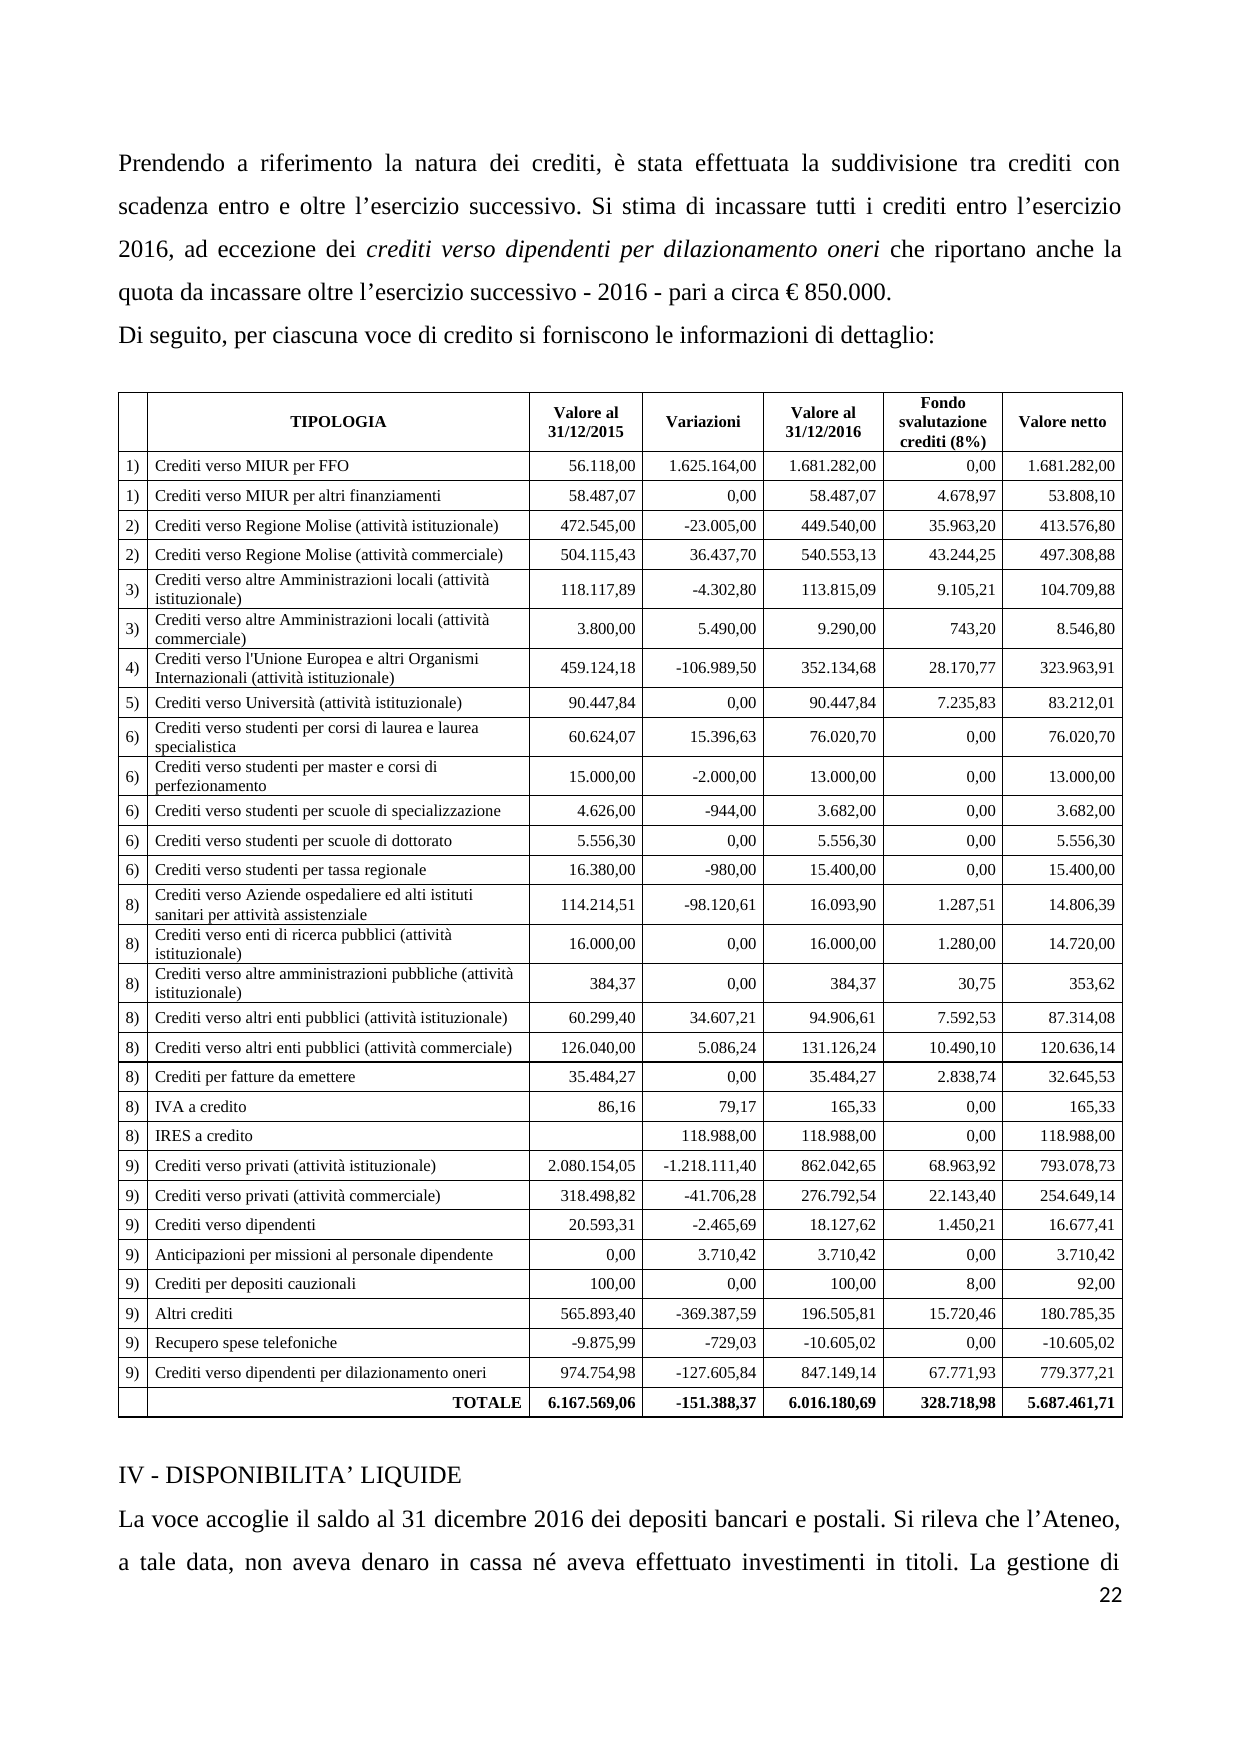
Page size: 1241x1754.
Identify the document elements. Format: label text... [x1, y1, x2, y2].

table_cell 4.626,00 [530, 796, 642, 825]
table_cell 3.682,00 [1003, 796, 1122, 825]
table_cell -980,00 [643, 856, 763, 884]
table_cell 87.314,08 [1003, 1003, 1122, 1032]
table_cell 974.754,98 [530, 1358, 642, 1387]
table_header Valore al 31/12/2015 [530, 393, 642, 451]
table_cell -2.000,00 [643, 757, 763, 795]
table_cell 2.080.154,05 [530, 1151, 642, 1180]
table_cell 8) [119, 1092, 147, 1121]
table_cell 8) [119, 1003, 147, 1032]
table_cell 14.806,39 [1003, 885, 1122, 923]
table_cell -10.605,02 [764, 1329, 883, 1357]
table_cell -369.387,59 [643, 1299, 763, 1328]
table_cell 9) [119, 1329, 147, 1357]
table_cell 9) [119, 1151, 147, 1180]
table_cell Crediti verso dipendenti [148, 1210, 529, 1239]
table_cell Crediti verso studenti per scuole di dottorato [148, 826, 529, 854]
table_cell 8.546,80 [1003, 609, 1122, 648]
table_cell 13.000,00 [764, 757, 883, 795]
table_cell Crediti verso Università (attività istituzionale) [148, 688, 529, 717]
table_cell 6) [119, 856, 147, 884]
table_cell 1.625.164,00 [643, 452, 763, 480]
table_cell Crediti verso studenti per tassa regionale [148, 856, 529, 884]
table_cell 0,00 [643, 826, 763, 854]
table_cell 36.437,70 [643, 540, 763, 569]
table_cell 2) [119, 540, 147, 569]
table_cell 565.893,40 [530, 1299, 642, 1328]
table_cell 276.792,54 [764, 1181, 883, 1209]
table_cell 7.592,53 [884, 1003, 1002, 1032]
table_cell 353,62 [1003, 964, 1122, 1002]
table_cell 9) [119, 1270, 147, 1298]
table_cell 90.447,84 [530, 688, 642, 717]
table_cell TOTALE [148, 1388, 529, 1416]
text Prendendo a riferimento la natura dei crediti, è stata effettuata la suddivisione tra crediti con scadenza entro e oltre l’esercizio successivo. Si stima di incassare tutti i crediti entro l’esercizio 2016, ad eccezione dei crediti verso dipendenti per dilazionamento oneri che riportano anche la quota da incassare oltre l’esercizio successivo - 2016 - pari a circa € 850.000. [118, 148, 1122, 306]
table_cell 743,20 [884, 609, 1002, 648]
table_cell 165,33 [764, 1092, 883, 1121]
table_cell 58.487,07 [764, 481, 883, 510]
table_cell 504.115,43 [530, 540, 642, 569]
table_cell 8) [119, 1033, 147, 1061]
table_cell 68.963,92 [884, 1151, 1002, 1180]
table_cell -10.605,02 [1003, 1329, 1122, 1357]
table_cell 540.553,13 [764, 540, 883, 569]
table_cell 34.607,21 [643, 1003, 763, 1032]
table_cell 118.988,00 [764, 1122, 883, 1150]
table_cell 3.800,00 [530, 609, 642, 648]
table_cell 0,00 [884, 796, 1002, 825]
table_cell 3.710,42 [1003, 1240, 1122, 1268]
table_cell 118.117,89 [530, 570, 642, 608]
table_cell 86,16 [530, 1092, 642, 1121]
table_cell Recupero spese telefoniche [148, 1329, 529, 1357]
table_cell IRES a credito [148, 1122, 529, 1150]
table_cell 28.170,77 [884, 649, 1002, 687]
table_cell -4.302,80 [643, 570, 763, 608]
table_cell 76.020,70 [1003, 718, 1122, 756]
table_header [119, 393, 147, 451]
table_cell 180.785,35 [1003, 1299, 1122, 1328]
table_cell 13.000,00 [1003, 757, 1122, 795]
table_cell 0,00 [884, 1240, 1002, 1268]
table_header Variazioni [643, 393, 763, 451]
table_cell 1) [119, 481, 147, 510]
text La voce accoglie il saldo al 31 dicembre 2016 dei depositi bancari e postali. Si rileva che l’Ateneo, a tale data, non aveva denaro in cassa né aveva effettuato investimenti in titoli. La gestione di [118, 1504, 1122, 1576]
table_cell 9) [119, 1358, 147, 1387]
table_cell 43.244,25 [884, 540, 1002, 569]
table_cell 56.118,00 [530, 452, 642, 480]
table_cell 113.815,09 [764, 570, 883, 608]
table_cell Crediti verso privati (attività istituzionale) [148, 1151, 529, 1180]
table_cell 100,00 [764, 1270, 883, 1298]
table_cell 92,00 [1003, 1270, 1122, 1298]
table_cell 35.963,20 [884, 511, 1002, 539]
table_cell 3) [119, 570, 147, 608]
table_cell Crediti verso altre Amministrazioni locali (attività istituzionale) [148, 570, 529, 608]
table_cell 323.963,91 [1003, 649, 1122, 687]
table_cell 118.988,00 [1003, 1122, 1122, 1150]
table_cell 35.484,27 [764, 1063, 883, 1091]
table_cell -729,03 [643, 1329, 763, 1357]
table_cell 104.709,88 [1003, 570, 1122, 608]
table_cell 118.988,00 [643, 1122, 763, 1150]
table_cell 126.040,00 [530, 1033, 642, 1061]
table_cell 120.636,14 [1003, 1033, 1122, 1061]
table_cell 459.124,18 [530, 649, 642, 687]
table_cell 58.487,07 [530, 481, 642, 510]
table_cell 131.126,24 [764, 1033, 883, 1061]
table_cell 6) [119, 826, 147, 854]
table_cell 16.093,90 [764, 885, 883, 923]
table_cell -127.605,84 [643, 1358, 763, 1387]
table_cell 5.687.461,71 [1003, 1388, 1122, 1416]
table_cell -41.706,28 [643, 1181, 763, 1209]
table_cell 4) [119, 649, 147, 687]
table_cell 0,00 [643, 688, 763, 717]
table_cell 9.105,21 [884, 570, 1002, 608]
table_cell Crediti verso dipendenti per dilazionamento oneri [148, 1358, 529, 1387]
table_cell 3.682,00 [764, 796, 883, 825]
table_cell 1.280,00 [884, 925, 1002, 963]
table_cell 497.308,88 [1003, 540, 1122, 569]
table_cell Anticipazioni per missioni al personale dipendente [148, 1240, 529, 1268]
table_cell 5.556,30 [530, 826, 642, 854]
table_cell 8) [119, 1063, 147, 1091]
table_cell 1) [119, 452, 147, 480]
table_cell 22.143,40 [884, 1181, 1002, 1209]
table_cell 0,00 [643, 1270, 763, 1298]
table_cell 779.377,21 [1003, 1358, 1122, 1387]
table_cell 3) [119, 609, 147, 648]
table_cell 8) [119, 925, 147, 963]
table_cell 76.020,70 [764, 718, 883, 756]
table_cell 0,00 [643, 481, 763, 510]
table_cell 847.149,14 [764, 1358, 883, 1387]
table_cell 5.556,30 [1003, 826, 1122, 854]
table_cell 3.710,42 [643, 1240, 763, 1268]
table_cell 862.042,65 [764, 1151, 883, 1180]
table_cell Crediti verso privati (attività commerciale) [148, 1181, 529, 1209]
table_cell Crediti verso altre Amministrazioni locali (attività commerciale) [148, 609, 529, 648]
table_cell 16.000,00 [764, 925, 883, 963]
table_cell -944,00 [643, 796, 763, 825]
table_cell 60.624,07 [530, 718, 642, 756]
table_cell 9.290,00 [764, 609, 883, 648]
table_cell IVA a credito [148, 1092, 529, 1121]
table_cell Crediti verso studenti per corsi di laurea e laurea specialistica [148, 718, 529, 756]
table_cell 8,00 [884, 1270, 1002, 1298]
table_cell Crediti verso studenti per master e corsi di perfezionamento [148, 757, 529, 795]
table_cell 18.127,62 [764, 1210, 883, 1239]
table_header TIPOLOGIA [148, 393, 529, 451]
table_cell -1.218.111,40 [643, 1151, 763, 1180]
table_cell 35.484,27 [530, 1063, 642, 1091]
table_cell 3.710,42 [764, 1240, 883, 1268]
table_cell 5.490,00 [643, 609, 763, 648]
table_cell 0,00 [643, 964, 763, 1002]
table_cell 6) [119, 796, 147, 825]
table_cell 0,00 [530, 1240, 642, 1268]
table_cell 15.720,46 [884, 1299, 1002, 1328]
table_cell Crediti per fatture da emettere [148, 1063, 529, 1091]
table_cell 32.645,53 [1003, 1063, 1122, 1091]
table_cell 9) [119, 1299, 147, 1328]
table_cell 90.447,84 [764, 688, 883, 717]
table_cell Crediti verso Regione Molise (attività istituzionale) [148, 511, 529, 539]
table_cell 5.556,30 [764, 826, 883, 854]
table_cell 6.167.569,06 [530, 1388, 642, 1416]
table_cell 5.086,24 [643, 1033, 763, 1061]
table_cell 2) [119, 511, 147, 539]
table_cell 20.593,31 [530, 1210, 642, 1239]
table_cell 9) [119, 1181, 147, 1209]
table_cell 114.214,51 [530, 885, 642, 923]
table_cell 6) [119, 757, 147, 795]
table_cell 16.000,00 [530, 925, 642, 963]
table_cell 0,00 [884, 826, 1002, 854]
text Di seguito, per ciascuna voce di credito si forniscono le informazioni di dettaglio: [118, 320, 1122, 349]
table_cell 6) [119, 718, 147, 756]
table_cell 1.450,21 [884, 1210, 1002, 1239]
table_cell -98.120,61 [643, 885, 763, 923]
table_cell 0,00 [884, 856, 1002, 884]
table_cell 16.677,41 [1003, 1210, 1122, 1239]
table_cell Crediti verso MIUR per FFO [148, 452, 529, 480]
table_cell 0,00 [643, 1063, 763, 1091]
table_cell 15.396,63 [643, 718, 763, 756]
table_cell -106.989,50 [643, 649, 763, 687]
table_cell Crediti verso altri enti pubblici (attività istituzionale) [148, 1003, 529, 1032]
table_cell 8) [119, 885, 147, 923]
table_cell Crediti per depositi cauzionali [148, 1270, 529, 1298]
table_cell -151.388,37 [643, 1388, 763, 1416]
table_cell 0,00 [884, 452, 1002, 480]
table_cell 5) [119, 688, 147, 717]
table_cell Crediti verso Regione Molise (attività commerciale) [148, 540, 529, 569]
table_cell Crediti verso Aziende ospedaliere ed alti istituti sanitari per attività assistenziale [148, 885, 529, 923]
table_cell 0,00 [884, 757, 1002, 795]
table_cell Crediti verso altre amministrazioni pubbliche (attività istituzionale) [148, 964, 529, 1002]
table_cell 472.545,00 [530, 511, 642, 539]
table_cell 6.016.180,69 [764, 1388, 883, 1416]
table_cell 1.681.282,00 [764, 452, 883, 480]
table_cell 8) [119, 1122, 147, 1150]
table_cell -2.465,69 [643, 1210, 763, 1239]
table_cell 15.400,00 [1003, 856, 1122, 884]
table_cell 1.681.282,00 [1003, 452, 1122, 480]
table_cell 165,33 [1003, 1092, 1122, 1121]
table_cell 15.000,00 [530, 757, 642, 795]
table_cell 100,00 [530, 1270, 642, 1298]
table_cell 0,00 [884, 1122, 1002, 1150]
table_cell 30,75 [884, 964, 1002, 1002]
table_cell 8) [119, 964, 147, 1002]
table_cell Crediti verso altri enti pubblici (attività commerciale) [148, 1033, 529, 1061]
table_cell 0,00 [884, 1329, 1002, 1357]
table_cell 413.576,80 [1003, 511, 1122, 539]
table_cell 1.287,51 [884, 885, 1002, 923]
table_cell 793.078,73 [1003, 1151, 1122, 1180]
table_cell 14.720,00 [1003, 925, 1122, 963]
table_cell 328.718,98 [884, 1388, 1002, 1416]
table_cell Crediti verso MIUR per altri finanziamenti [148, 481, 529, 510]
table_cell 60.299,40 [530, 1003, 642, 1032]
table_cell 0,00 [643, 925, 763, 963]
table_cell Crediti verso l'Unione Europea e altri Organismi Internazionali (attività istituzionale) [148, 649, 529, 687]
table_cell 0,00 [884, 718, 1002, 756]
table_header Valore netto [1003, 393, 1122, 451]
table_cell 4.678,97 [884, 481, 1002, 510]
table_cell 318.498,82 [530, 1181, 642, 1209]
table_cell 384,37 [530, 964, 642, 1002]
table_cell 67.771,93 [884, 1358, 1002, 1387]
table_cell 9) [119, 1240, 147, 1268]
table_cell 79,17 [643, 1092, 763, 1121]
table_cell [119, 1388, 147, 1416]
table_cell 15.400,00 [764, 856, 883, 884]
table_cell 83.212,01 [1003, 688, 1122, 717]
table_cell 384,37 [764, 964, 883, 1002]
table_cell 10.490,10 [884, 1033, 1002, 1061]
table_header Fondo svalutazione crediti (8%) [884, 393, 1002, 451]
table_cell 2.838,74 [884, 1063, 1002, 1091]
table_cell -23.005,00 [643, 511, 763, 539]
table_cell 94.906,61 [764, 1003, 883, 1032]
table_cell Altri crediti [148, 1299, 529, 1328]
text IV - DISPONIBILITA’ LIQUIDE [118, 1461, 1122, 1489]
table_header Valore al 31/12/2016 [764, 393, 883, 451]
table_cell 16.380,00 [530, 856, 642, 884]
table_cell 0,00 [884, 1092, 1002, 1121]
table_cell 53.808,10 [1003, 481, 1122, 510]
table_cell Crediti verso studenti per scuole di specializzazione [148, 796, 529, 825]
table_cell [530, 1122, 642, 1150]
table_cell 9) [119, 1210, 147, 1239]
table_cell 352.134,68 [764, 649, 883, 687]
table_cell 449.540,00 [764, 511, 883, 539]
table_cell 254.649,14 [1003, 1181, 1122, 1209]
table_cell -9.875,99 [530, 1329, 642, 1357]
table_cell Crediti verso enti di ricerca pubblici (attività istituzionale) [148, 925, 529, 963]
table_cell 196.505,81 [764, 1299, 883, 1328]
table_cell 7.235,83 [884, 688, 1002, 717]
